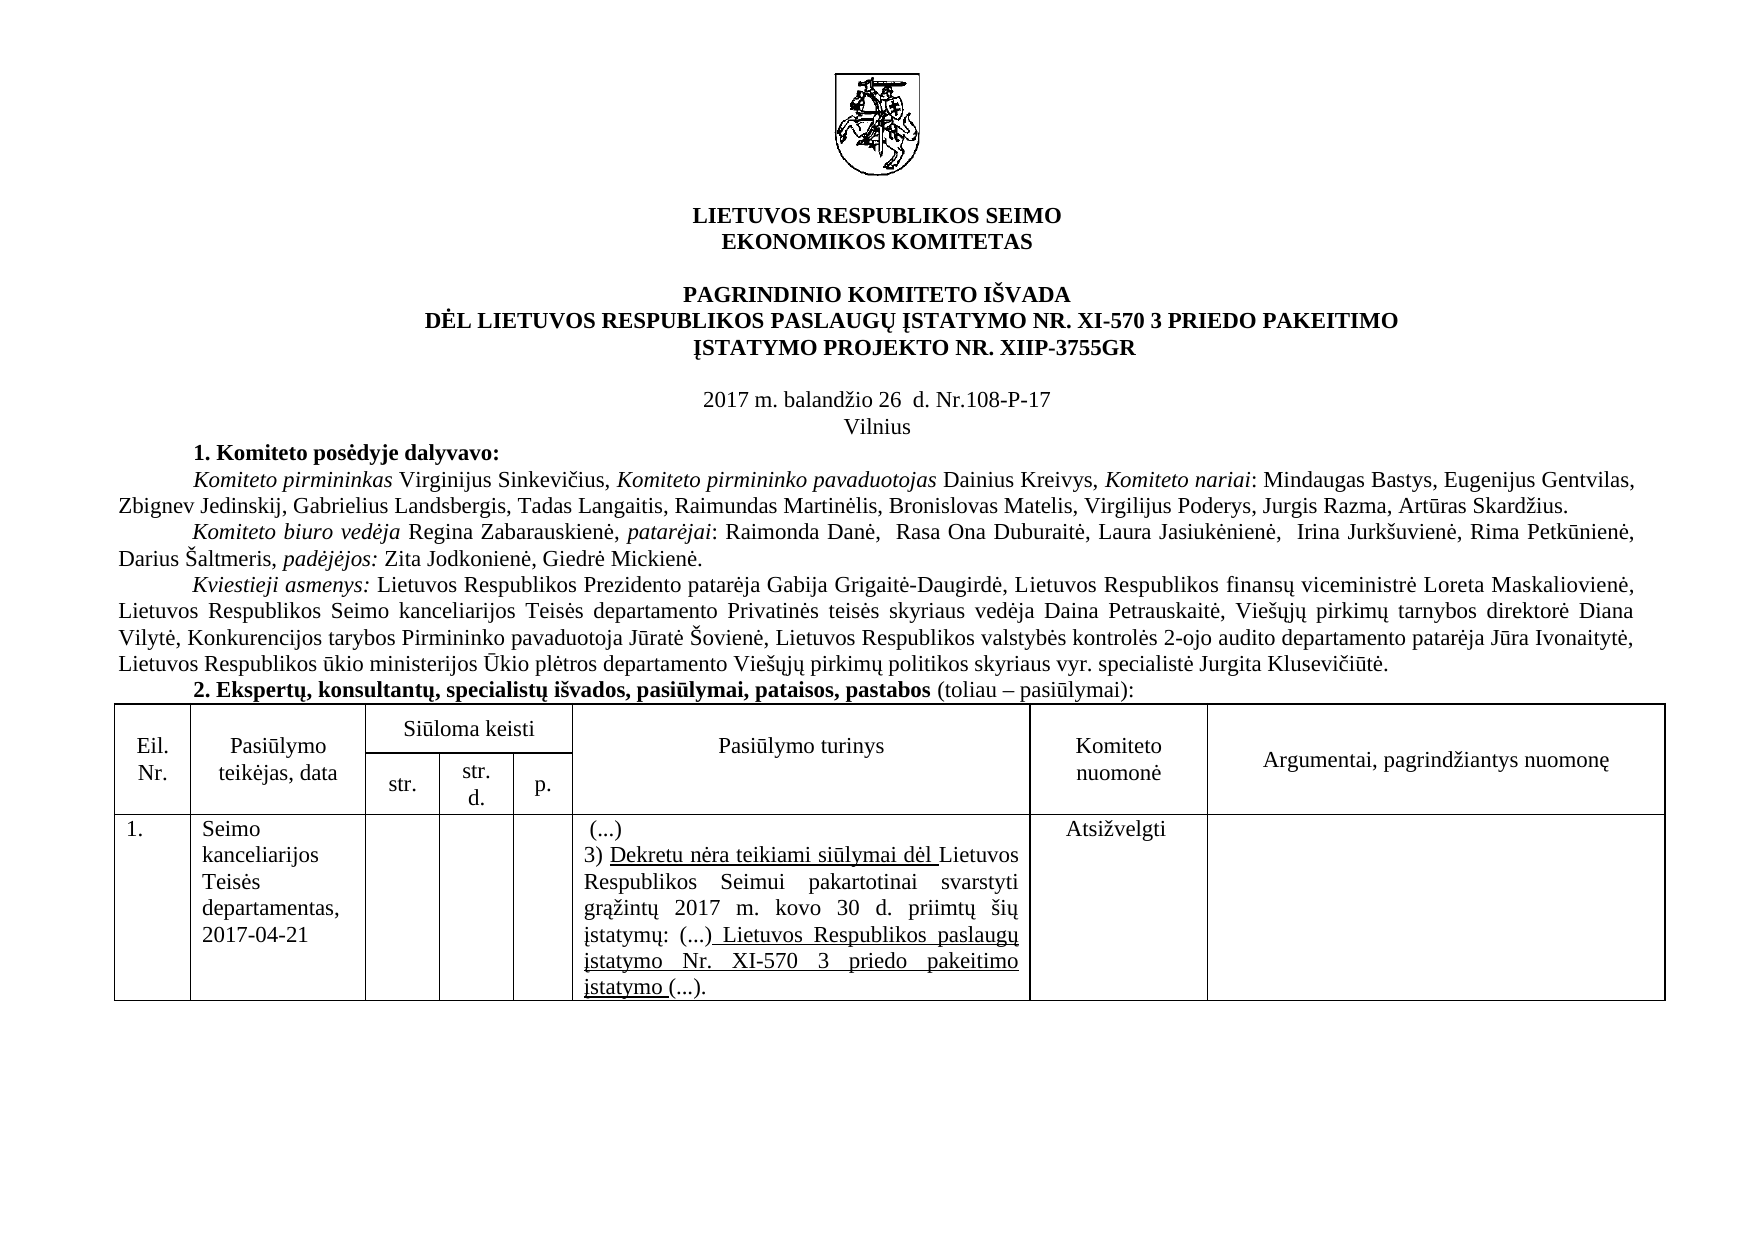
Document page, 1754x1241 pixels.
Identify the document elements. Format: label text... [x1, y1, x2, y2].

table_cell str. d. [440, 754, 513, 814]
text 2017 m. balandžio 26 d. Nr.108-P-17 [118, 387, 1636, 413]
table_cell Atsižvelgti [1031, 815, 1207, 1000]
table_header Komiteto nuomonė [1031, 705, 1207, 814]
text Kviestieji asmenys: Lietuvos Respublikos Prezidento patarėja Gabija Grigaitė-Daugirdė, Lietuvos Respublikos finansų viceministrė Loreta Maskaliovienė, Lietuvos Respublikos Seimo kanceliarijos Teisės departamento Privatinės teisės skyriaus vedėja Daina Petrauskaitė, Viešųjų pirkimų tarnybos direktorė Diana Vilytė, Konkurencijos tarybos Pirmininko pavaduotoja Jūratė Šovienė, Lietuvos Respublikos valstybės kontrolės 2-ojo audito departamento patarėja Jūra Ivonaitytė, Lietuvos Respublikos ūkio ministerijos Ūkio plėtros departamento Viešųjų pirkimų politikos skyriaus vyr. specialistė Jurgita Klusevičiūtė. [118, 571, 1636, 676]
text Vilnius [118, 413, 1636, 439]
table_cell [1208, 815, 1664, 1000]
table_cell p. [514, 754, 572, 814]
text Komiteto biuro vedėja Regina Zabarauskienė, patarėjai: Raimonda Danė, Rasa Ona Duburaitė, Laura Jasiukėnienė, Irina Jurkšuvienė, Rima Petkūnienė, Darius Šaltmeris, padėjėjos: Zita Jodkonienė, Giedrė Mickienė. [118, 518, 1636, 571]
text Komiteto pirmininkas Virginijus Sinkevičius, Komiteto pirmininko pavaduotojas Dainius Kreivys, Komiteto nariai: Mindaugas Bastys, Eugenijus Gentvilas, Zbignev Jedinskij, Gabrielius Landsbergis, Tadas Langaitis, Raimundas Martinėlis, Bronislovas Matelis, Virgilijus Poderys, Jurgis Razma, Artūras Skardžius. [118, 466, 1636, 518]
table_header Pasiūlymo turinys [573, 705, 1029, 814]
table_header Argumentai, pagrindžiantys nuomonę [1208, 705, 1664, 814]
table_cell str. [366, 754, 439, 814]
table_header Pasiūlymo teikėjas, data [191, 705, 365, 814]
text 2. Ekspertų, konsultantų, specialistų išvados, pasiūlymai, pataisos, pastabos (toliau – pasiūlymai): [118, 676, 1636, 703]
table_cell [514, 815, 572, 1000]
table_cell (...) 3) Dekretu nėra teikiami siūlymai dėl Lietuvos Respublikos Seimui pakartotinai svarstyti grąžintų 2017 m. kovo 30 d. priimtų šių įstatymų: (...) Lietuvos Respublikos paslaugų įstatymo Nr. XI-570 3 priedo pakeitimo įstatymo (...). [573, 815, 1029, 1000]
subtitle PAGRINDINIO KOMITETO IŠVADA [118, 281, 1636, 307]
table_header Siūloma keisti [366, 705, 572, 752]
text LIETUVOS RESPUBLIKOS SEIMO [118, 202, 1636, 228]
table_header Eil. Nr. [115, 705, 190, 814]
text EKONOMIKOS komitetas [118, 228, 1636, 255]
text 1. Komiteto posėdyje dalyvavo: [118, 439, 1636, 466]
text ĮSTATYMO PROJEKTO NR. XIIP-3755GR [118, 334, 1636, 360]
table_cell [366, 815, 439, 1000]
text DĖL LIETUVOS RESPUBLIKOS PASLAUGŲ ĮSTATYMO NR. XI-570 3 PRIEDO PAKEITIMO [118, 307, 1636, 334]
table_cell [440, 815, 513, 1000]
table_cell Seimo kanceliarijos Teisės departamentas, 2017-04-21 [191, 815, 365, 1000]
table_cell 1. [115, 815, 190, 1000]
